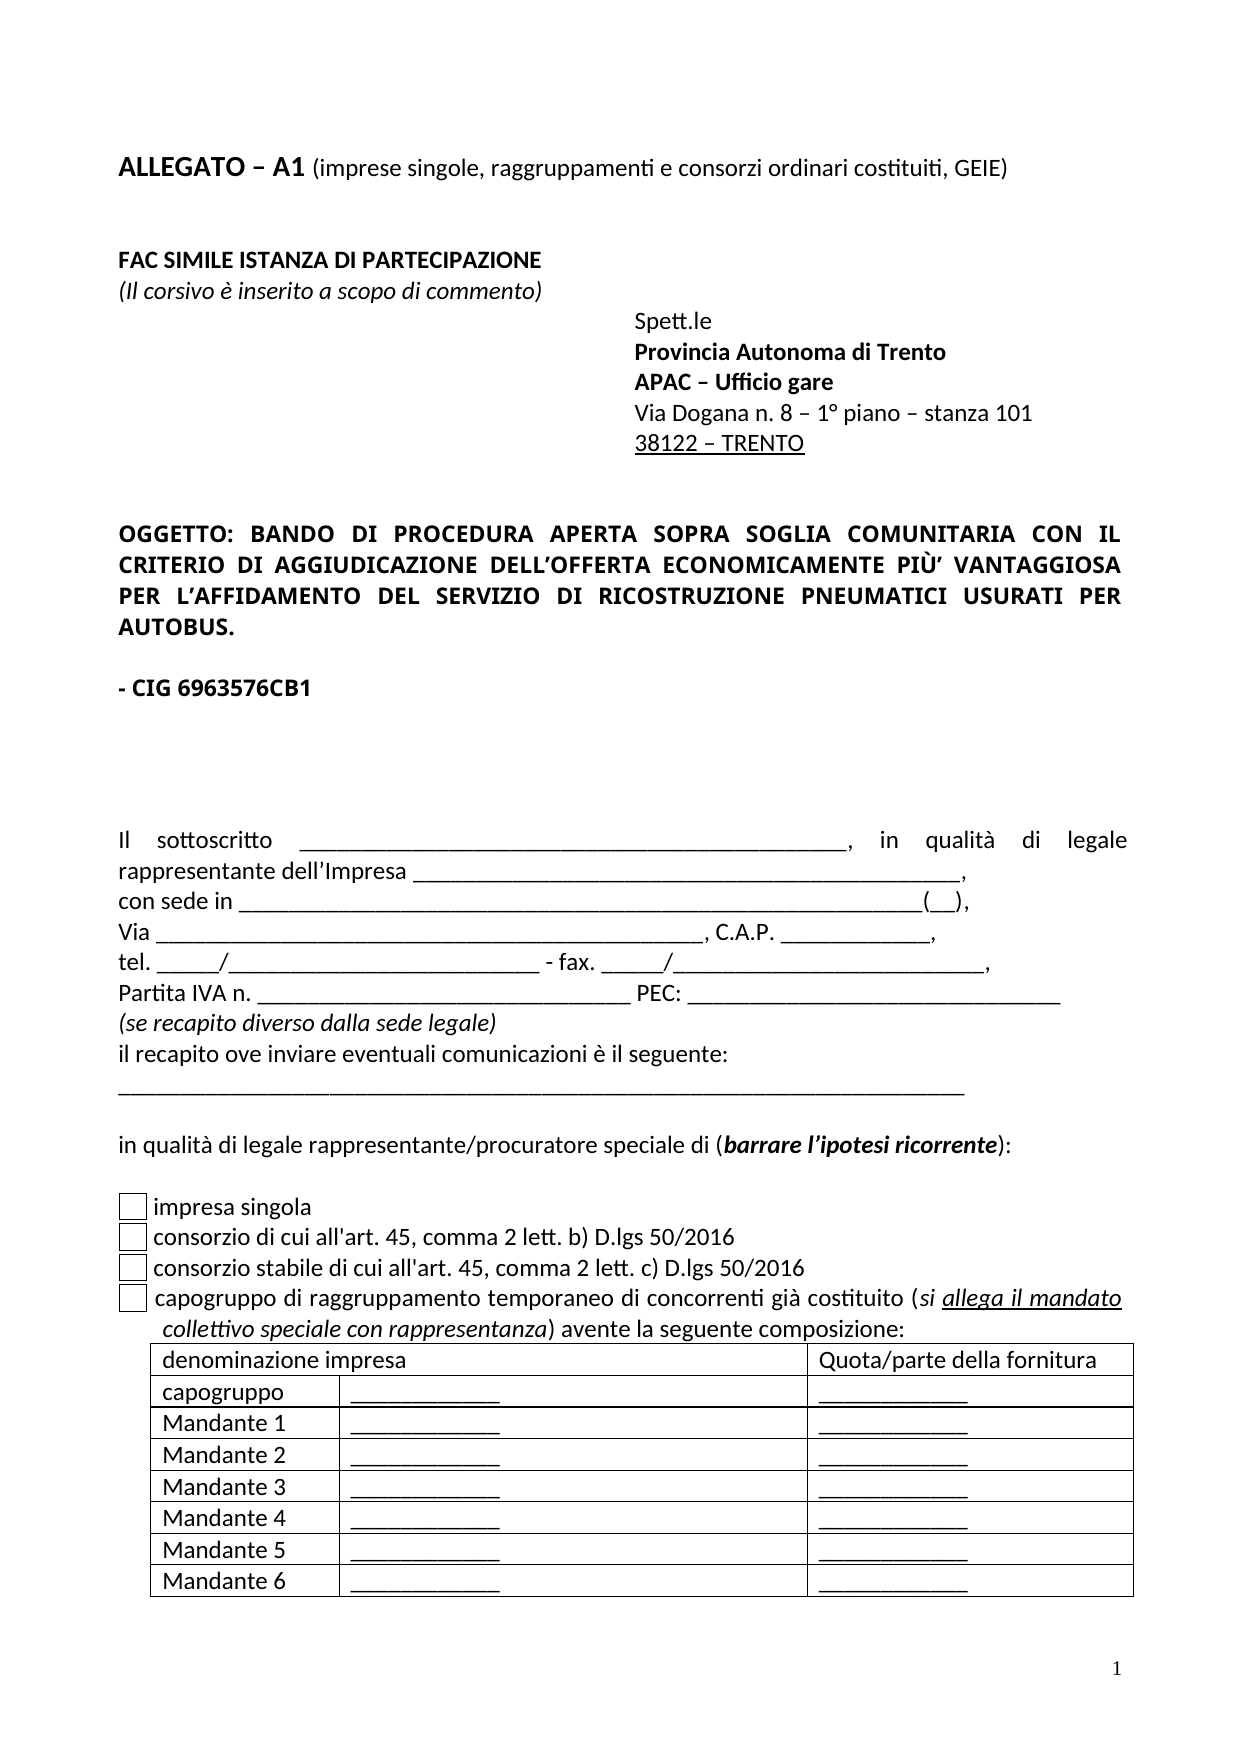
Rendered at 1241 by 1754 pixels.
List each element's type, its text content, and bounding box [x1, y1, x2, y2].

text tel. _____/_________________________ - fax. _____/_________________________, [118, 947, 1128, 977]
subtitle 38122 – TRENTO [634, 427, 1122, 458]
table_cell ____________ [808, 1408, 1133, 1438]
table_cell Mandante 5 [151, 1534, 339, 1564]
text FAC SIMILE ISTANZA DI PARTECIPAZIONE [118, 244, 1023, 275]
table_cell ____________ [808, 1534, 1133, 1564]
table_cell Mandante 2 [151, 1439, 339, 1469]
table_cell Mandante 1 [151, 1408, 339, 1438]
table_cell ____________ [340, 1534, 807, 1564]
table_cell ____________ [340, 1408, 807, 1438]
text Via ____________________________________________, C.A.P. ____________, [118, 916, 1128, 947]
text impresa singola [118, 1191, 1122, 1221]
table_header denominazione impresa [151, 1344, 807, 1375]
table_cell ____________ [340, 1471, 807, 1501]
subtitle Via Dogana n. 8 – 1° piano – stanza 101 [634, 397, 1122, 427]
text OGGETTO: BANDO DI PROCEDURA APERTA SOPRA SOGLIA COMUNITARIA CON IL CRITERIO DI AGGIUDICAZIONE DELL’OFFERTA ECONOMICAMENTE PIÙ’ VANTAGGIOSA PER L’AFFIDAMENTO DEL SERVIZIO DI RICOSTRUZIONE PNEUMATICI USURATI PER AUTOBUS. [118, 518, 1122, 643]
table_cell ____________ [340, 1376, 807, 1406]
table_cell capogruppo [151, 1376, 339, 1406]
text Partita IVA n. ______________________________ PEC: ______________________________ [118, 977, 1128, 1008]
text Il sottoscritto ____________________________________________, in qualità di legale rappresentante dell’Impresa ____________________________________________, [118, 824, 1128, 886]
table_cell ____________ [808, 1376, 1133, 1406]
text il recapito ove inviare eventuali comunicazioni è il seguente: [118, 1038, 1122, 1069]
text - CIG 6963576CB1 [118, 672, 1122, 703]
text ____________________________________________________________________ [118, 1069, 1122, 1099]
table_header Quota/parte della fornitura [808, 1344, 1133, 1375]
text consorzio stabile di cui all'art. 45, comma 2 lett. c) D.lgs 50/2016 [118, 1252, 1122, 1282]
table_cell ____________ [808, 1471, 1133, 1501]
table_cell ____________ [340, 1565, 807, 1596]
table_cell ____________ [808, 1502, 1133, 1533]
text con sede in _______________________________________________________(__), [118, 886, 1128, 916]
subtitle Spett.le [634, 305, 1122, 336]
text Provincia Autonoma di Trento [118, 336, 1122, 366]
text consorzio di cui all'art. 45, comma 2 lett. b) D.lgs 50/2016 [118, 1221, 1122, 1252]
text APAC – Ufficio gare [118, 366, 1122, 397]
text capogruppo di raggruppamento temporaneo di concorrenti già costituito (si allega il mandato collettivo speciale con rappresentanza) avente la seguente composizione: [118, 1282, 1122, 1343]
table_cell ____________ [808, 1565, 1133, 1596]
text (Il corsivo è inserito a scopo di commento) [118, 275, 1122, 305]
table_cell ____________ [340, 1502, 807, 1533]
text ALLEGATO – A1 (imprese singole, raggruppamenti e consorzi ordinari costituiti, GEIE) [118, 148, 1226, 183]
table_cell ____________ [340, 1439, 807, 1469]
table_cell Mandante 3 [151, 1471, 339, 1501]
text (se recapito diverso dalla sede legale) [118, 1008, 1122, 1038]
text in qualità di legale rappresentante/procuratore speciale di (barrare l’ipotesi ricorrente): [118, 1130, 1122, 1160]
table_cell Mandante 6 [151, 1565, 339, 1596]
table_cell ____________ [808, 1439, 1133, 1469]
table_cell Mandante 4 [151, 1502, 339, 1533]
